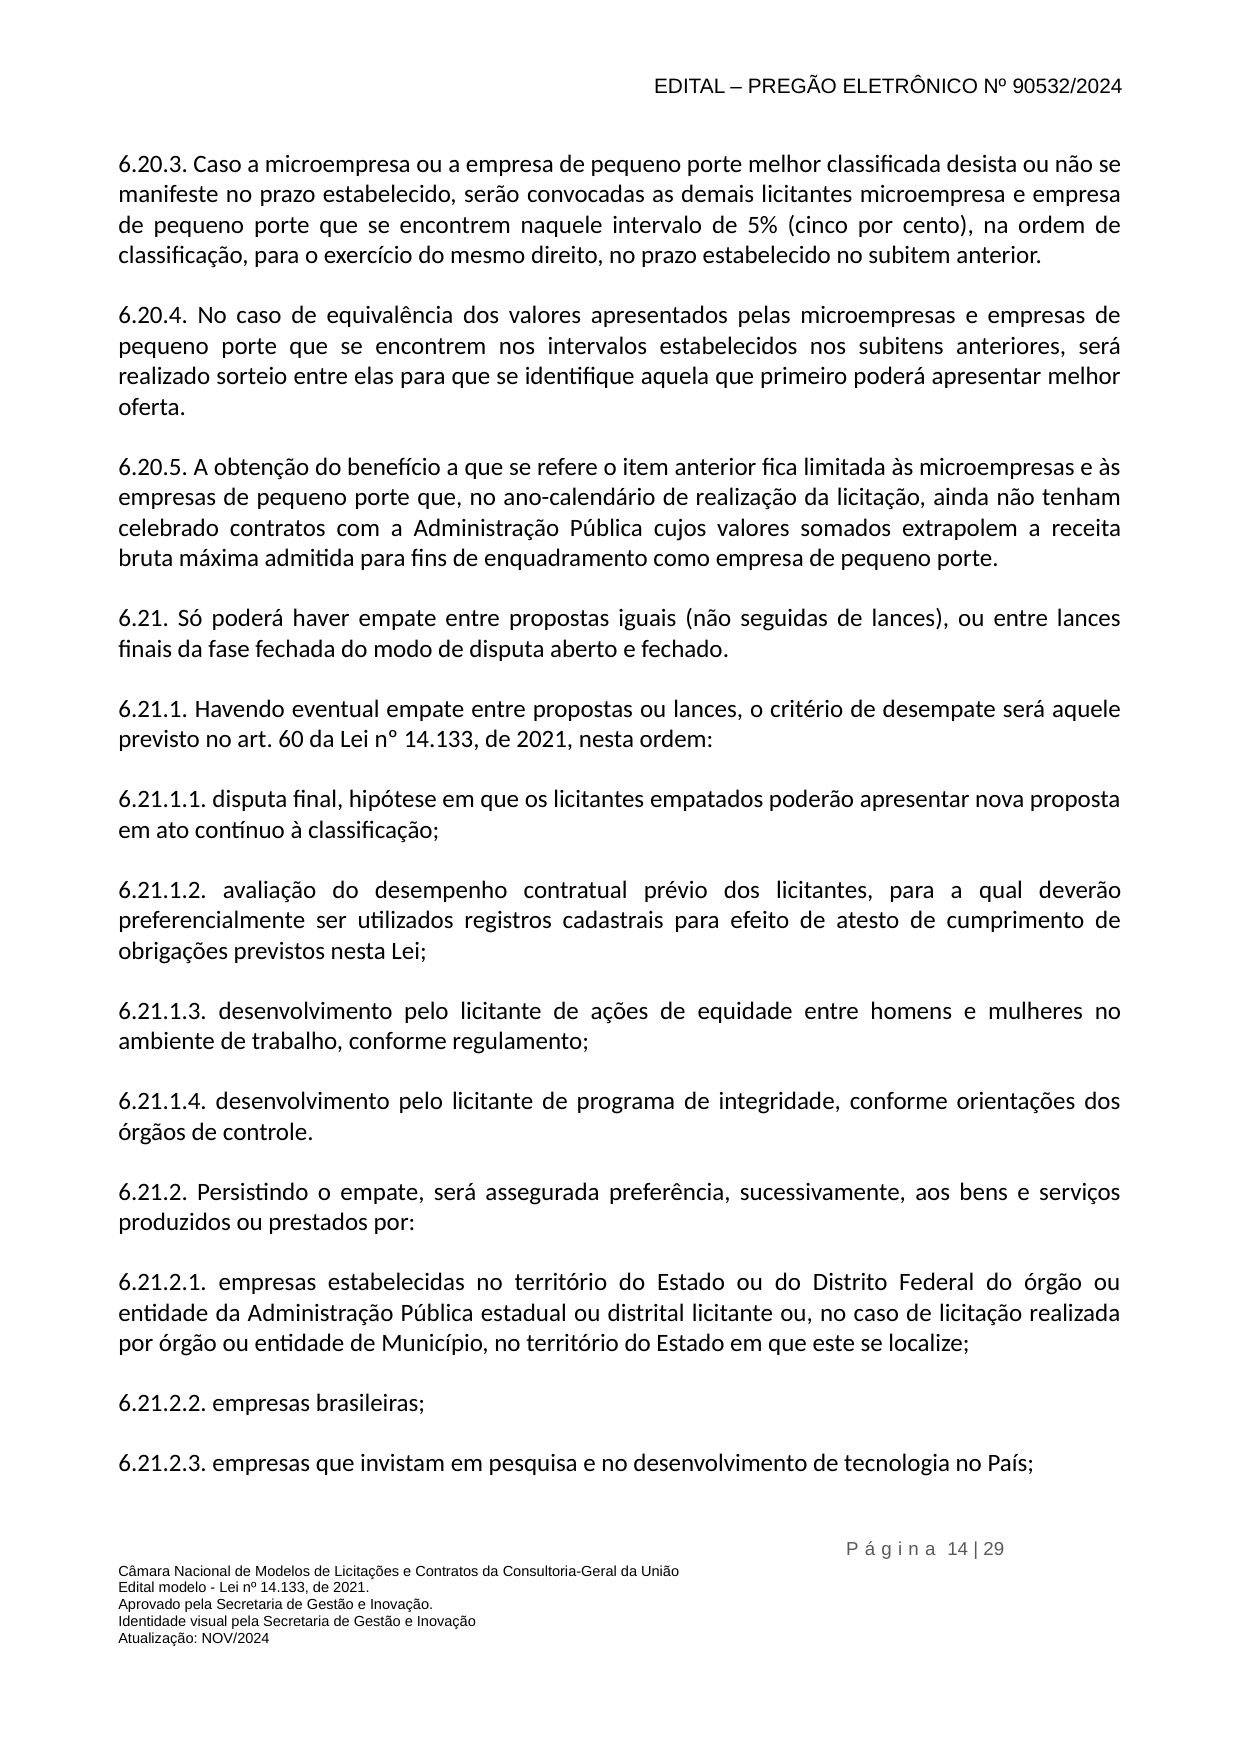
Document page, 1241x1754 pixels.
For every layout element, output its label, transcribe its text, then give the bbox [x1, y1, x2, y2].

text 6.21. Só poderá haver empate entre propostas iguais (não seguidas de lances), ou entre lances finais da fase fechada do modo de disputa aberto e fechado. [118, 602, 1122, 663]
text 6.21.1.4. desenvolvimento pelo licitante de programa de integridade, conforme orientações dos órgãos de controle. [118, 1086, 1122, 1147]
text 6.21.1.2. avaliação do desempenho contratual prévio dos licitantes, para a qual deverão preferencialmente ser utilizados registros cadastrais para efeito de atesto de cumprimento de obrigações previstos nesta Lei; [118, 874, 1122, 966]
text 6.21.1.3. desenvolvimento pelo licitante de ações de equidade entre homens e mulheres no ambiente de trabalho, conforme regulamento; [118, 995, 1122, 1056]
text 6.21.1. Havendo eventual empate entre propostas ou lances, o critério de desempate será aquele previsto no art. 60 da Lei nº 14.133, de 2021, nesta ordem: [118, 693, 1122, 754]
text 6.20.5. A obtenção do benefício a que se refere o item anterior fica limitada às microempresas e às empresas de pequeno porte que, no ano-calendário de realização da licitação, ainda não tenham celebrado contratos com a Administração Pública cujos valores somados extrapolem a receita bruta máxima admitida para fins de enquadramento como empresa de pequeno porte. [118, 451, 1122, 573]
text 6.21.2. Persistindo o empate, será assegurada preferência, sucessivamente, aos bens e serviços produzidos ou prestados por: [118, 1176, 1122, 1237]
text 6.20.4. No caso de equivalência dos valores apresentados pelas microempresas e empresas de pequeno porte que se encontrem nos intervalos estabelecidos nos subitens anteriores, será realizado sorteio entre elas para que se identifique aquela que primeiro poderá apresentar melhor oferta. [118, 299, 1122, 421]
text 6.21.2.1. empresas estabelecidas no território do Estado ou do Distrito Federal do órgão ou entidade da Administração Pública estadual ou distrital licitante ou, no caso de licitação realizada por órgão ou entidade de Município, no território do Estado em que este se localize; [118, 1267, 1122, 1358]
text 6.21.2.3. empresas que invistam em pesquisa e no desenvolvimento de tecnologia no País; [118, 1448, 1122, 1478]
text 6.21.1.1. disputa final, hipótese em que os licitantes empatados poderão apresentar nova proposta em ato contínuo à classificação; [118, 783, 1122, 844]
text 6.20.3. Caso a microempresa ou a empresa de pequeno porte melhor classificada desista ou não se manifeste no prazo estabelecido, serão convocadas as demais licitantes microempresa e empresa de pequeno porte que se encontrem naquele intervalo de 5% (cinco por cento), na ordem de classificação, para o exercício do mesmo direito, no prazo estabelecido no subitem anterior. [118, 148, 1122, 270]
text 6.21.2.2. empresas brasileiras; [118, 1388, 1122, 1418]
